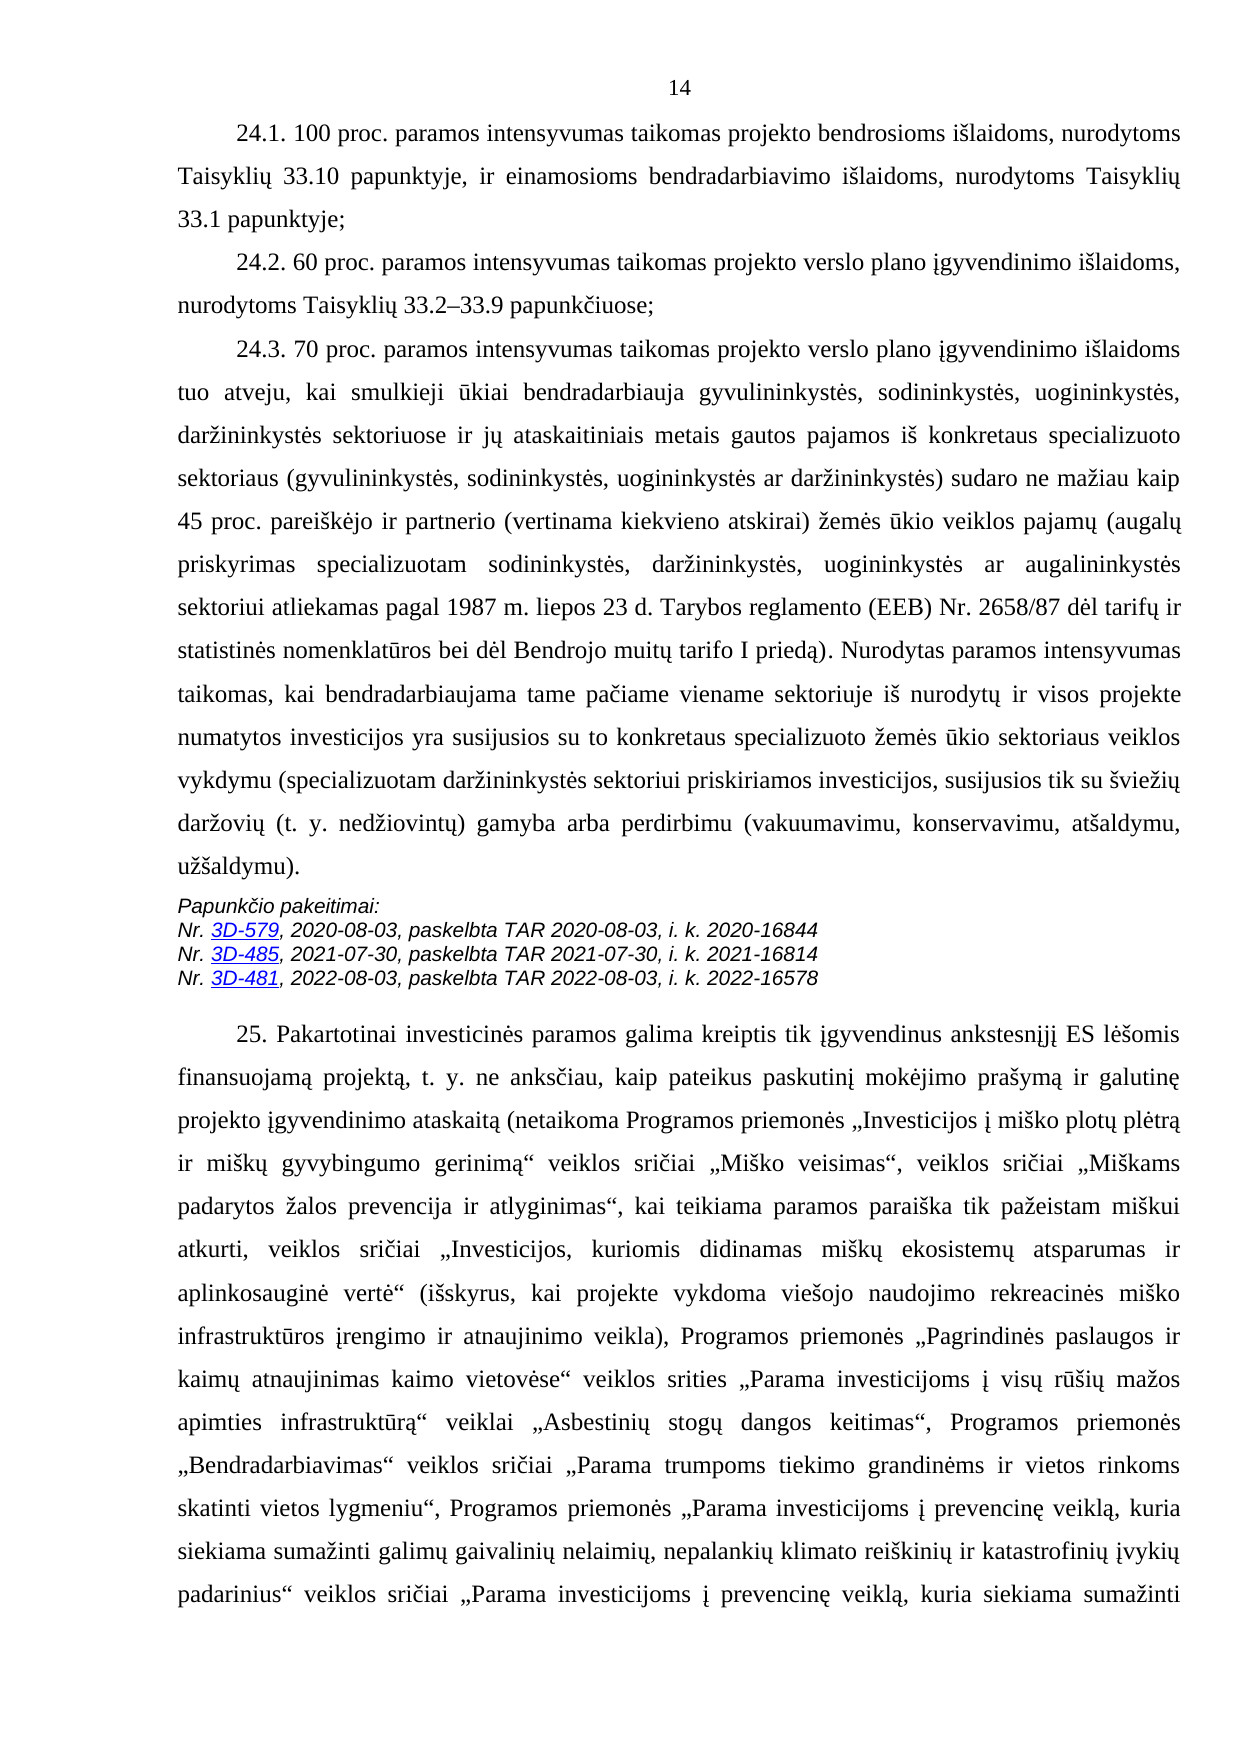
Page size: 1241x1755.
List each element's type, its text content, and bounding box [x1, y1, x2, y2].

text 24.2. 60 proc. paramos intensyvumas taikomas projekto verslo plano įgyvendinimo išlaidoms, nurodytoms Taisyklių 33.2–33.9 papunkčiuose; [177, 247, 1181, 319]
text Nr. 3D-579, 2020-08-03, paskelbta TAR 2020-08-03, i. k. 2020-16844 [177, 918, 1181, 942]
text 24.3. 70 proc. paramos intensyvumas taikomas projekto verslo plano įgyvendinimo išlaidoms tuo atveju, kai smulkieji ūkiai bendradarbiauja gyvulininkystės, sodininkystės, uogininkystės, daržininkystės sektoriuose ir jų ataskaitiniais metais gautos pajamos iš konkretaus specializuoto sektoriaus (gyvulininkystės, sodininkystės, uogininkystės ar daržininkystės) sudaro ne mažiau kaip 45 proc. pareiškėjo ir partnerio (vertinama kiekvieno atskirai) žemės ūkio veiklos pajamų (augalų priskyrimas specializuotam sodininkystės, daržininkystės, uogininkystės ar augalininkystės sektoriui atliekamas pagal 1987 m. liepos 23 d. Tarybos reglamento (EEB) Nr. 2658/87 dėl tarifų ir statistinės nomenklatūros bei dėl Bendrojo muitų tarifo I priedą). Nurodytas paramos intensyvumas taikomas, kai bendradarbiaujama tame pačiame viename sektoriuje iš nurodytų ir visos projekte numatytos investicijos yra susijusios su to konkretaus specializuoto žemės ūkio sektoriaus veiklos vykdymu (specializuotam daržininkystės sektoriui priskiriamos investicijos, susijusios tik su šviežių daržovių (t. y. nedžiovintų) gamyba arba perdirbimu (vakuumavimu, konservavimu, atšaldymu, užšaldymu). [177, 334, 1181, 880]
text 25. Pakartotinai investicinės paramos galima kreiptis tik įgyvendinus ankstesnįjį ES lėšomis finansuojamą projektą, t. y. ne anksčiau, kaip pateikus paskutinį mokėjimo prašymą ir galutinę projekto įgyvendinimo ataskaitą (netaikoma Programos priemonės „Investicijos į miško plotų plėtrą ir miškų gyvybingumo gerinimą“ veiklos sričiai „Miško veisimas“, veiklos sričiai „Miškams padarytos žalos prevencija ir atlyginimas“, kai teikiama paramos paraiška tik pažeistam miškui atkurti, veiklos sričiai „Investicijos, kuriomis didinamas miškų ekosistemų atsparumas ir aplinkosauginė vertė“ (išskyrus, kai projekte vykdoma viešojo naudojimo rekreacinės miško infrastruktūros įrengimo ir atnaujinimo veikla), Programos priemonės „Pagrindinės paslaugos ir kaimų atnaujinimas kaimo vietovėse“ veiklos srities „Parama investicijoms į visų rūšių mažos apimties infrastruktūrą“ veiklai „Asbestinių stogų dangos keitimas“, Programos priemonės „Bendradarbiavimas“ veiklos sričiai „Parama trumpoms tiekimo grandinėms ir vietos rinkoms skatinti vietos lygmeniu“, Programos priemonės „Parama investicijoms į prevencinę veiklą, kuria siekiama sumažinti galimų gaivalinių nelaimių, nepalankių klimato reiškinių ir katastrofinių įvykių padarinius“ veiklos sričiai „Parama investicijoms į prevencinę veiklą, kuria siekiama sumažinti [177, 1019, 1181, 1608]
text Papunkčio pakeitimai: [177, 894, 1181, 918]
text Nr. 3D-481, 2022-08-03, paskelbta TAR 2022-08-03, i. k. 2022-16578 [177, 966, 1181, 990]
text Nr. 3D-485, 2021-07-30, paskelbta TAR 2021-07-30, i. k. 2021-16814 [177, 942, 1181, 966]
text 24.1. 100 proc. paramos intensyvumas taikomas projekto bendrosioms išlaidoms, nurodytoms Taisyklių 33.10 papunktyje, ir einamosioms bendradarbiavimo išlaidoms, nurodytoms Taisyklių 33.1 papunktyje; [177, 118, 1181, 233]
